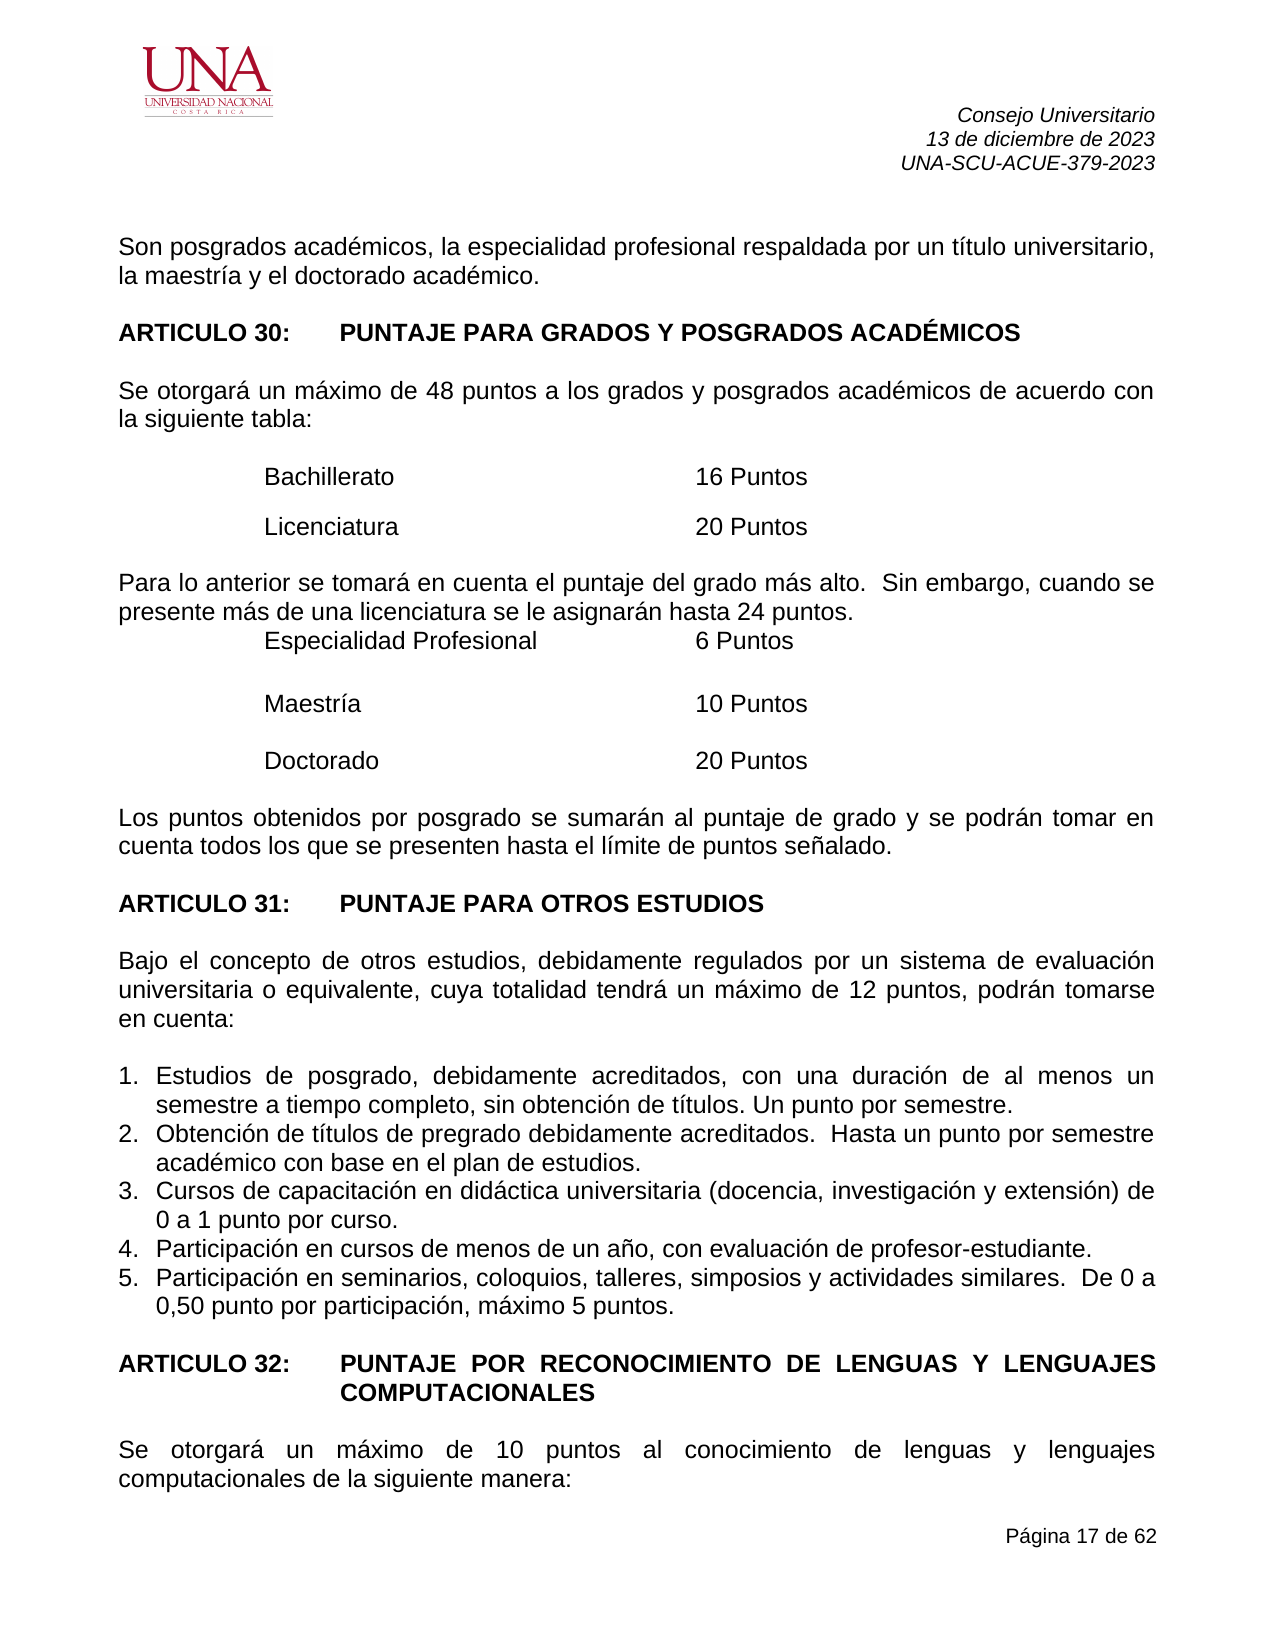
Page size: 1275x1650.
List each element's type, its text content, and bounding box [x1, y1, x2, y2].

text ARTICULO 31: PUNTAJE PARA OTROS ESTUDIOS [118, 889, 1157, 917]
text Son posgrados académicos, la especialidad profesional respaldada por un título universitario, la maestría y el doctorado académico. [118, 232, 1157, 289]
list Participación en seminarios, coloquios, talleres, simposios y actividades similares. De 0 a 0,50 punto por participación, máximo 5 puntos. [118, 1262, 1157, 1320]
table_cell Doctorado [257, 746, 688, 802]
text ARTICULO 32: PUNTAJE POR RECONOCIMIENTO DE LENGUAS Y LENGUAJES COMPUTACIONALES [118, 1349, 1157, 1406]
list Participación en cursos de menos de un año, con evaluación de profesor-estudiante. [118, 1234, 1157, 1262]
text Se otorgará un máximo de 10 puntos al conocimiento de lenguas y lenguajes computacionales de la siguiente manera: [118, 1435, 1157, 1492]
text Bajo el concepto de otros estudios, debidamente regulados por un sistema de evaluación universitaria o equivalente, cuya totalidad tendrá un máximo de 12 puntos, podrán tomarse en cuenta: [118, 946, 1157, 1032]
list Estudios de posgrado, debidamente acreditados, con una duración de al menos un semestre a tiempo completo, sin obtención de títulos. Un punto por semestre. [118, 1061, 1157, 1119]
table_cell 10 Puntos [688, 689, 894, 746]
table_header 16 Puntos [688, 462, 894, 512]
table_cell 20 Puntos [688, 746, 894, 802]
table_cell 20 Puntos [688, 512, 894, 568]
table_header Bachillerato [257, 462, 688, 512]
text Se otorgará un máximo de 48 puntos a los grados y posgrados académicos de acuerdo con la siguiente tabla: [118, 376, 1157, 433]
table_header 6 Puntos [688, 626, 894, 689]
table_cell Licenciatura [257, 512, 688, 568]
text ARTICULO 30: PUNTAJE PARA GRADOS Y POSGRADOS ACADÉMICOS [118, 318, 1157, 347]
text Los puntos obtenidos por posgrado se sumarán al puntaje de grado y se podrán tomar en cuenta todos los que se presenten hasta el límite de puntos señalado. [118, 802, 1157, 860]
list Cursos de capacitación en didáctica universitaria (docencia, investigación y extensión) de 0 a 1 punto por curso. [118, 1176, 1157, 1234]
table_cell Maestría [257, 689, 688, 746]
text Para lo anterior se tomará en cuenta el puntaje del grado más alto. Sin embargo, cuando se presente más de una licenciatura se le asignarán hasta 24 puntos. [118, 568, 1157, 626]
list Obtención de títulos de pregrado debidamente acreditados. Hasta un punto por semestre académico con base en el plan de estudios. [118, 1119, 1157, 1176]
table_header Especialidad Profesional [257, 626, 688, 689]
